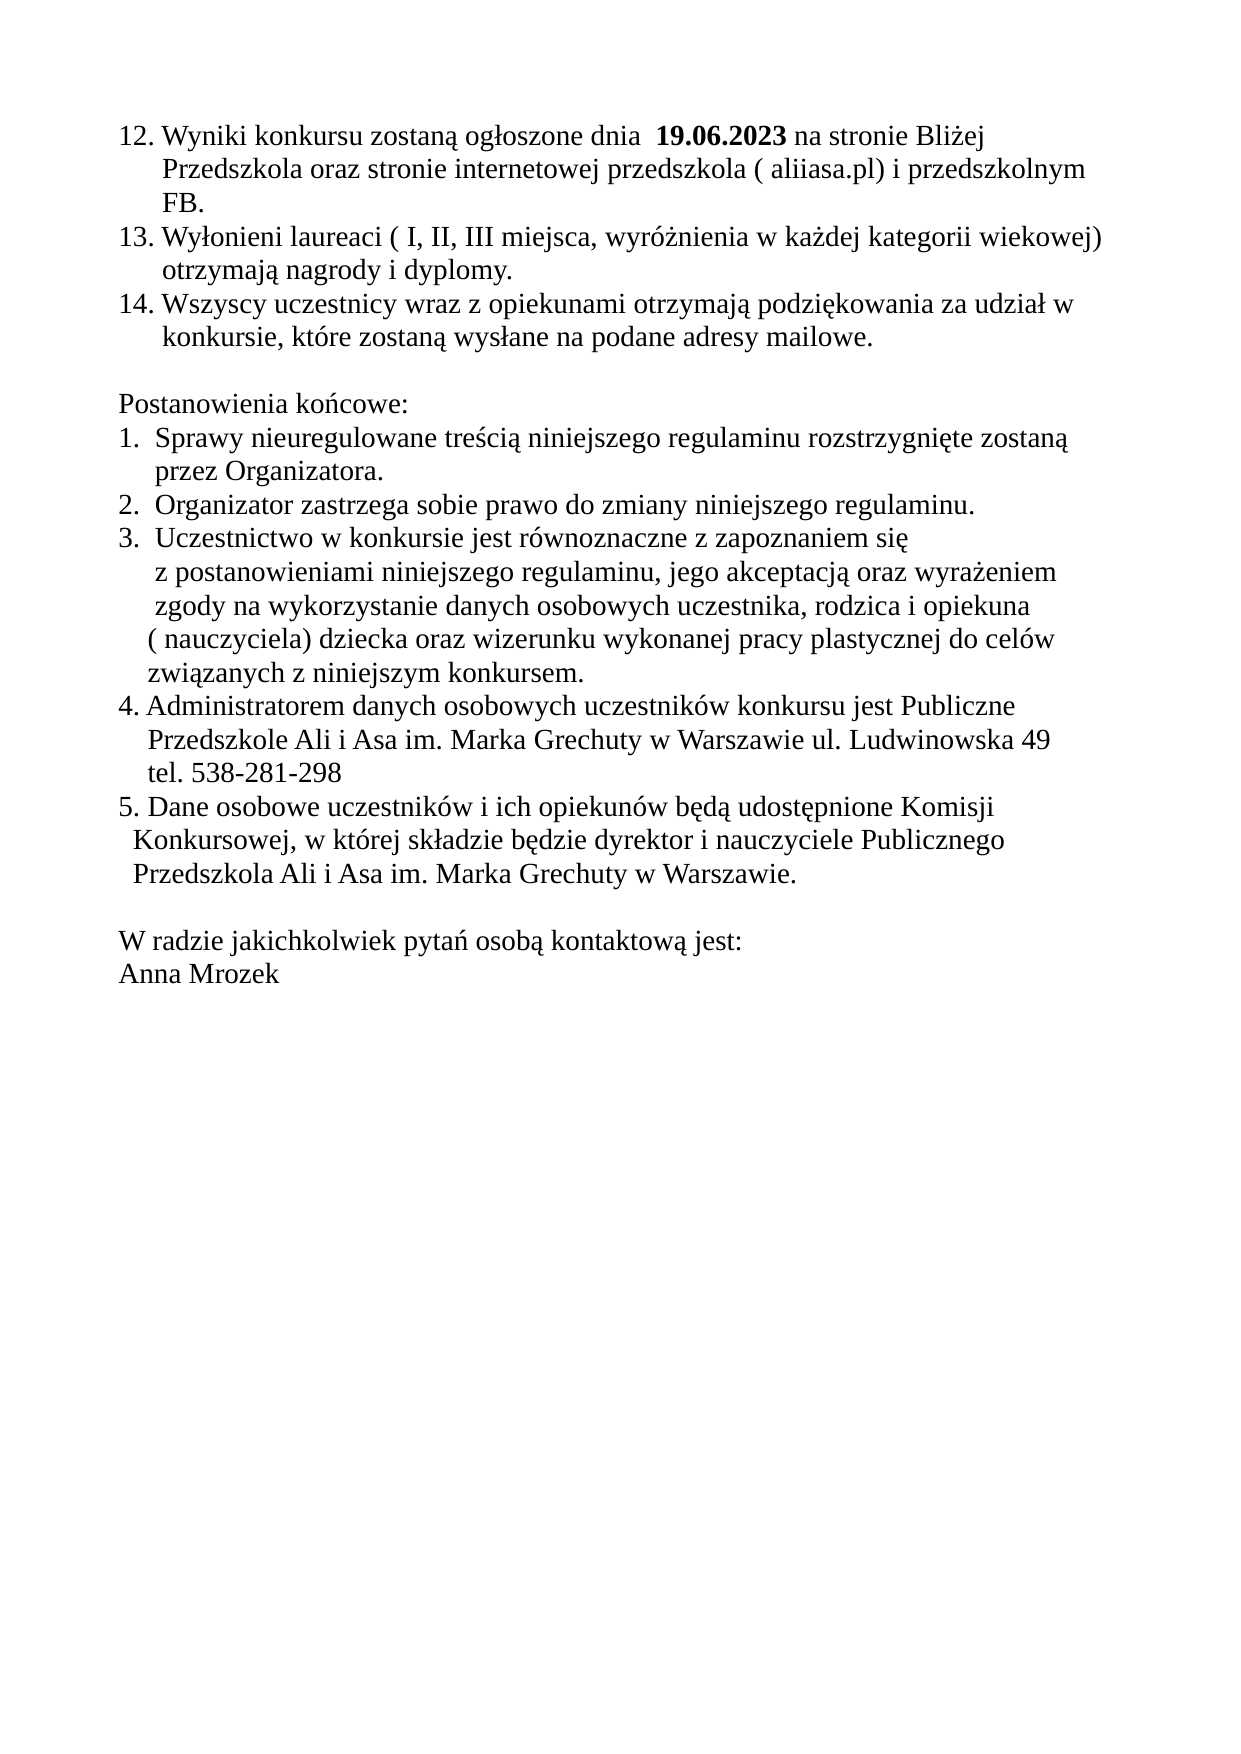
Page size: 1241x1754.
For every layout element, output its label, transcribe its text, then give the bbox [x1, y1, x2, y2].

text ( nauczyciela) dziecka oraz wizerunku wykonanej pracy plastycznej do celów [118, 621, 1122, 655]
text z postanowieniami niniejszego regulaminu, jego akceptacją oraz wyrażeniem [118, 554, 1122, 588]
text 12. Wyniki konkursu zostaną ogłoszone dnia 19.06.2023 na stronie Bliżej [118, 118, 1122, 152]
text otrzymają nagrody i dyplomy. [118, 252, 1122, 286]
text 3. Uczestnictwo w konkursie jest równoznaczne z zapoznaniem się [118, 521, 1122, 554]
text 13. Wyłonieni laureaci ( I, II, III miejsca, wyróżnienia w każdej kategorii wiekowej) [118, 219, 1122, 252]
text 4. Administratorem danych osobowych uczestników konkursu jest Publiczne [118, 688, 1122, 722]
text FB. [118, 185, 1122, 219]
text tel. 538-281-298 [118, 755, 1122, 789]
text 2. Organizator zastrzega sobie prawo do zmiany niniejszego regulaminu. [118, 487, 1122, 521]
text 5. Dane osobowe uczestników i ich opiekunów będą udostępnione Komisji [118, 789, 1122, 822]
text związanych z niniejszym konkursem. [118, 655, 1122, 688]
text konkursie, które zostaną wysłane na podane adresy mailowe. [118, 319, 1122, 353]
text Przedszkola oraz stronie internetowej przedszkola ( aliiasa.pl) i przedszkolnym [118, 152, 1122, 185]
text 1. Sprawy nieuregulowane treścią niniejszego regulaminu rozstrzygnięte zostaną [118, 420, 1122, 453]
text przez Organizatora. [118, 453, 1122, 487]
text 14. Wszyscy uczestnicy wraz z opiekunami otrzymają podziękowania za udział w [118, 286, 1122, 319]
text Anna Mrozek [118, 957, 1122, 990]
text W radzie jakichkolwiek pytań osobą kontaktową jest: [118, 923, 1122, 957]
text Konkursowej, w której składzie będzie dyrektor i nauczyciele Publicznego [118, 822, 1122, 856]
text Postanowienia końcowe: [118, 386, 1122, 420]
text Przedszkola Ali i Asa im. Marka Grechuty w Warszawie. [118, 856, 1122, 889]
text Przedszkole Ali i Asa im. Marka Grechuty w Warszawie ul. Ludwinowska 49 [118, 722, 1122, 755]
text zgody na wykorzystanie danych osobowych uczestnika, rodzica i opiekuna [118, 588, 1122, 621]
